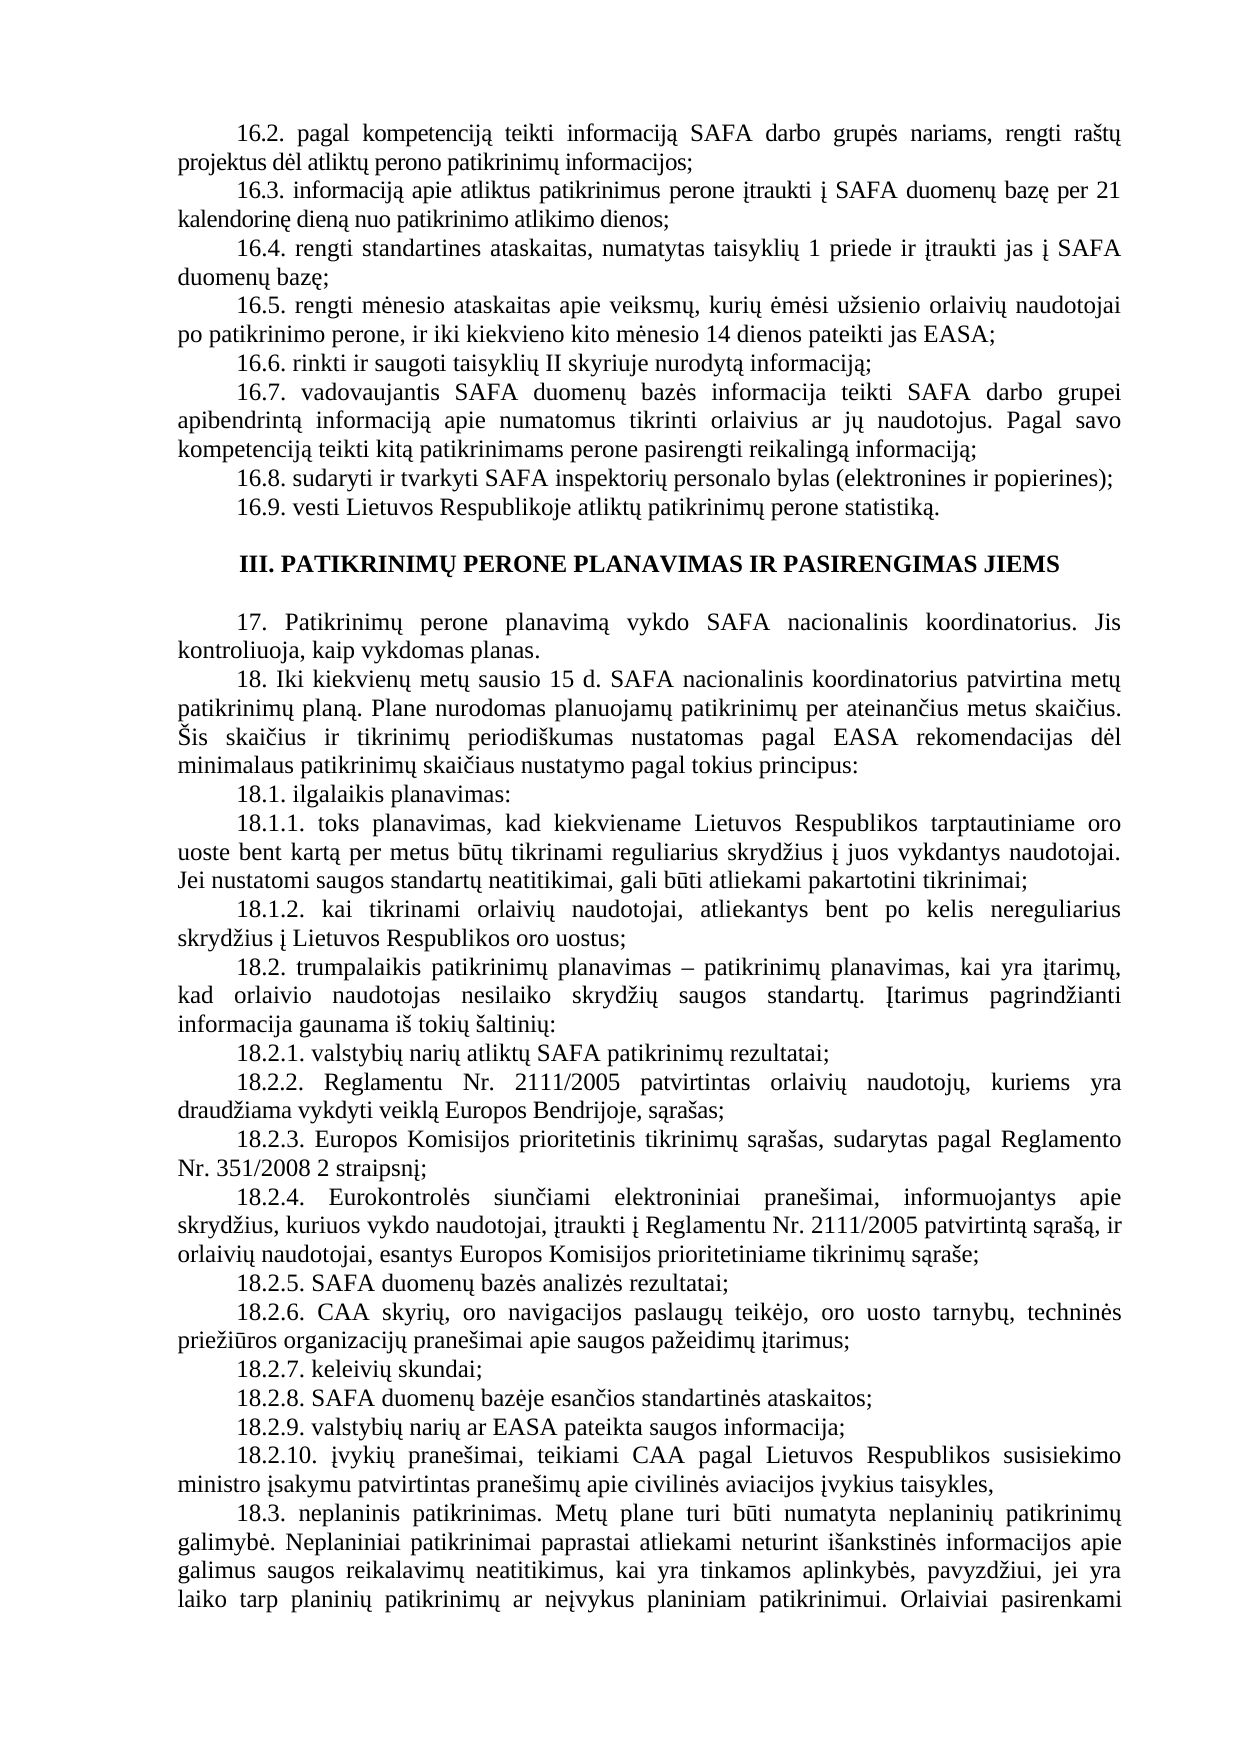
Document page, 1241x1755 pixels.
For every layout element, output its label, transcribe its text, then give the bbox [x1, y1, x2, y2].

text 18.2.1. valstybių narių atliktų SAFA patikrinimų rezultatai; [177, 1038, 1122, 1067]
text 18.2. trumpalaikis patikrinimų planavimas – patikrinimų planavimas, kai yra įtarimų, kad orlaivio naudotojas nesilaiko skrydžių saugos standartų. Įtarimus pagrindžianti informacija gaunama iš tokių šaltinių: [177, 952, 1122, 1038]
text 18.1. ilgalaikis planavimas: [177, 779, 1122, 808]
text 17. Patikrinimų perone planavimą vykdo SAFA nacionalinis koordinatorius. Jis kontroliuoja, kaip vykdomas planas. [177, 607, 1122, 664]
text 16.5. rengti mėnesio ataskaitas apie veiksmų, kurių ėmėsi užsienio orlaivių naudotojai po patikrinimo perone, ir iki kiekvieno kito mėnesio 14 dienos pateikti jas EASA; [177, 291, 1122, 348]
text 18.2.5. SAFA duomenų bazės analizės rezultatai; [177, 1268, 1122, 1297]
text 16.3. informaciją apie atliktus patikrinimus perone įtraukti į SAFA duomenų bazę per 21 kalendorinę dieną nuo patikrinimo atlikimo dienos; [177, 176, 1122, 233]
text 16.6. rinkti ir saugoti taisyklių II skyriuje nurodytą informaciją; [177, 348, 1122, 377]
text 16.9. vesti Lietuvos Respublikoje atliktų patikrinimų perone statistiką. [177, 492, 1122, 521]
text 18.2.9. valstybių narių ar EASA pateikta saugos informacija; [177, 1412, 1122, 1441]
text 16.8. sudaryti ir tvarkyti SAFA inspektorių personalo bylas (elektronines ir popierines); [177, 463, 1122, 492]
text 18.2.10. įvykių pranešimai, teikiami CAA pagal Lietuvos Respublikos susisiekimo ministro įsakymu patvirtintas pranešimų apie civilinės aviacijos įvykius taisykles, [177, 1441, 1122, 1498]
text 18.2.4. Eurokontrolės siunčiami elektroniniai pranešimai, informuojantys apie skrydžius, kuriuos vykdo naudotojai, įtraukti į Reglamentu Nr. 2111/2005 patvirtintą sąrašą, ir orlaivių naudotojai, esantys Europos Komisijos prioritetiniame tikrinimų sąraše; [177, 1182, 1122, 1268]
text 18.2.6. CAA skyrių, oro navigacijos paslaugų teikėjo, oro uosto tarnybų, techninės priežiūros organizacijų pranešimai apie saugos pažeidimų įtarimus; [177, 1297, 1122, 1354]
text 18.2.2. Reglamentu Nr. 2111/2005 patvirtintas orlaivių naudotojų, kuriems yra draudžiama vykdyti veiklą Europos Bendrijoje, sąrašas; [177, 1067, 1122, 1124]
text 18.2.8. SAFA duomenų bazėje esančios standartinės ataskaitos; [177, 1383, 1122, 1412]
text 16.7. vadovaujantis SAFA duomenų bazės informacija teikti SAFA darbo grupei apibendrintą informaciją apie numatomus tikrinti orlaivius ar jų naudotojus. Pagal savo kompetenciją teikti kitą patikrinimams perone pasirengti reikalingą informaciją; [177, 377, 1122, 463]
text 18.2.7. keleivių skundai; [177, 1354, 1122, 1383]
text 18.1.1. toks planavimas, kad kiekviename Lietuvos Respublikos tarptautiniame oro uoste bent kartą per metus būtų tikrinami reguliarius skrydžius į juos vykdantys naudotojai. Jei nustatomi saugos standartų neatitikimai, gali būti atliekami pakartotini tikrinimai; [177, 808, 1122, 894]
text 18.3. neplaninis patikrinimas. Metų plane turi būti numatyta neplaninių patikrinimų galimybė. Neplaniniai patikrinimai paprastai atliekami neturint išankstinės informacijos apie galimus saugos reikalavimų neatitikimus, kai yra tinkamos aplinkybės, pavyzdžiui, jei yra laiko tarp planinių patikrinimų ar neįvykus planiniam patikrinimui. Orlaiviai pasirenkami [177, 1498, 1122, 1613]
text III. PATIKRINIMŲ PERONE PLANAVIMAS ir PasirENGIMAS jiems [177, 549, 1122, 578]
text 16.2. pagal kompetenciją teikti informaciją SAFA darbo grupės nariams, rengti raštų projektus dėl atliktų perono patikrinimų informacijos; [177, 118, 1122, 176]
text 16.4. rengti standartines ataskaitas, numatytas taisyklių 1 priede ir įtraukti jas į SAFA duomenų bazę; [177, 233, 1122, 291]
text 18.1.2. kai tikrinami orlaivių naudotojai, atliekantys bent po kelis nereguliarius skrydžius į Lietuvos Respublikos oro uostus; [177, 894, 1122, 952]
text 18.2.3. Europos Komisijos prioritetinis tikrinimų sąrašas, sudarytas pagal Reglamento Nr. 351/2008 2 straipsnį; [177, 1124, 1122, 1182]
text 18. Iki kiekvienų metų sausio 15 d. SAFA nacionalinis koordinatorius patvirtina metų patikrinimų planą. Plane nurodomas planuojamų patikrinimų per ateinančius metus skaičius. Šis skaičius ir tikrinimų periodiškumas nustatomas pagal EASA rekomendacijas dėl minimalaus patikrinimų skaičiaus nustatymo pagal tokius principus: [177, 664, 1122, 779]
